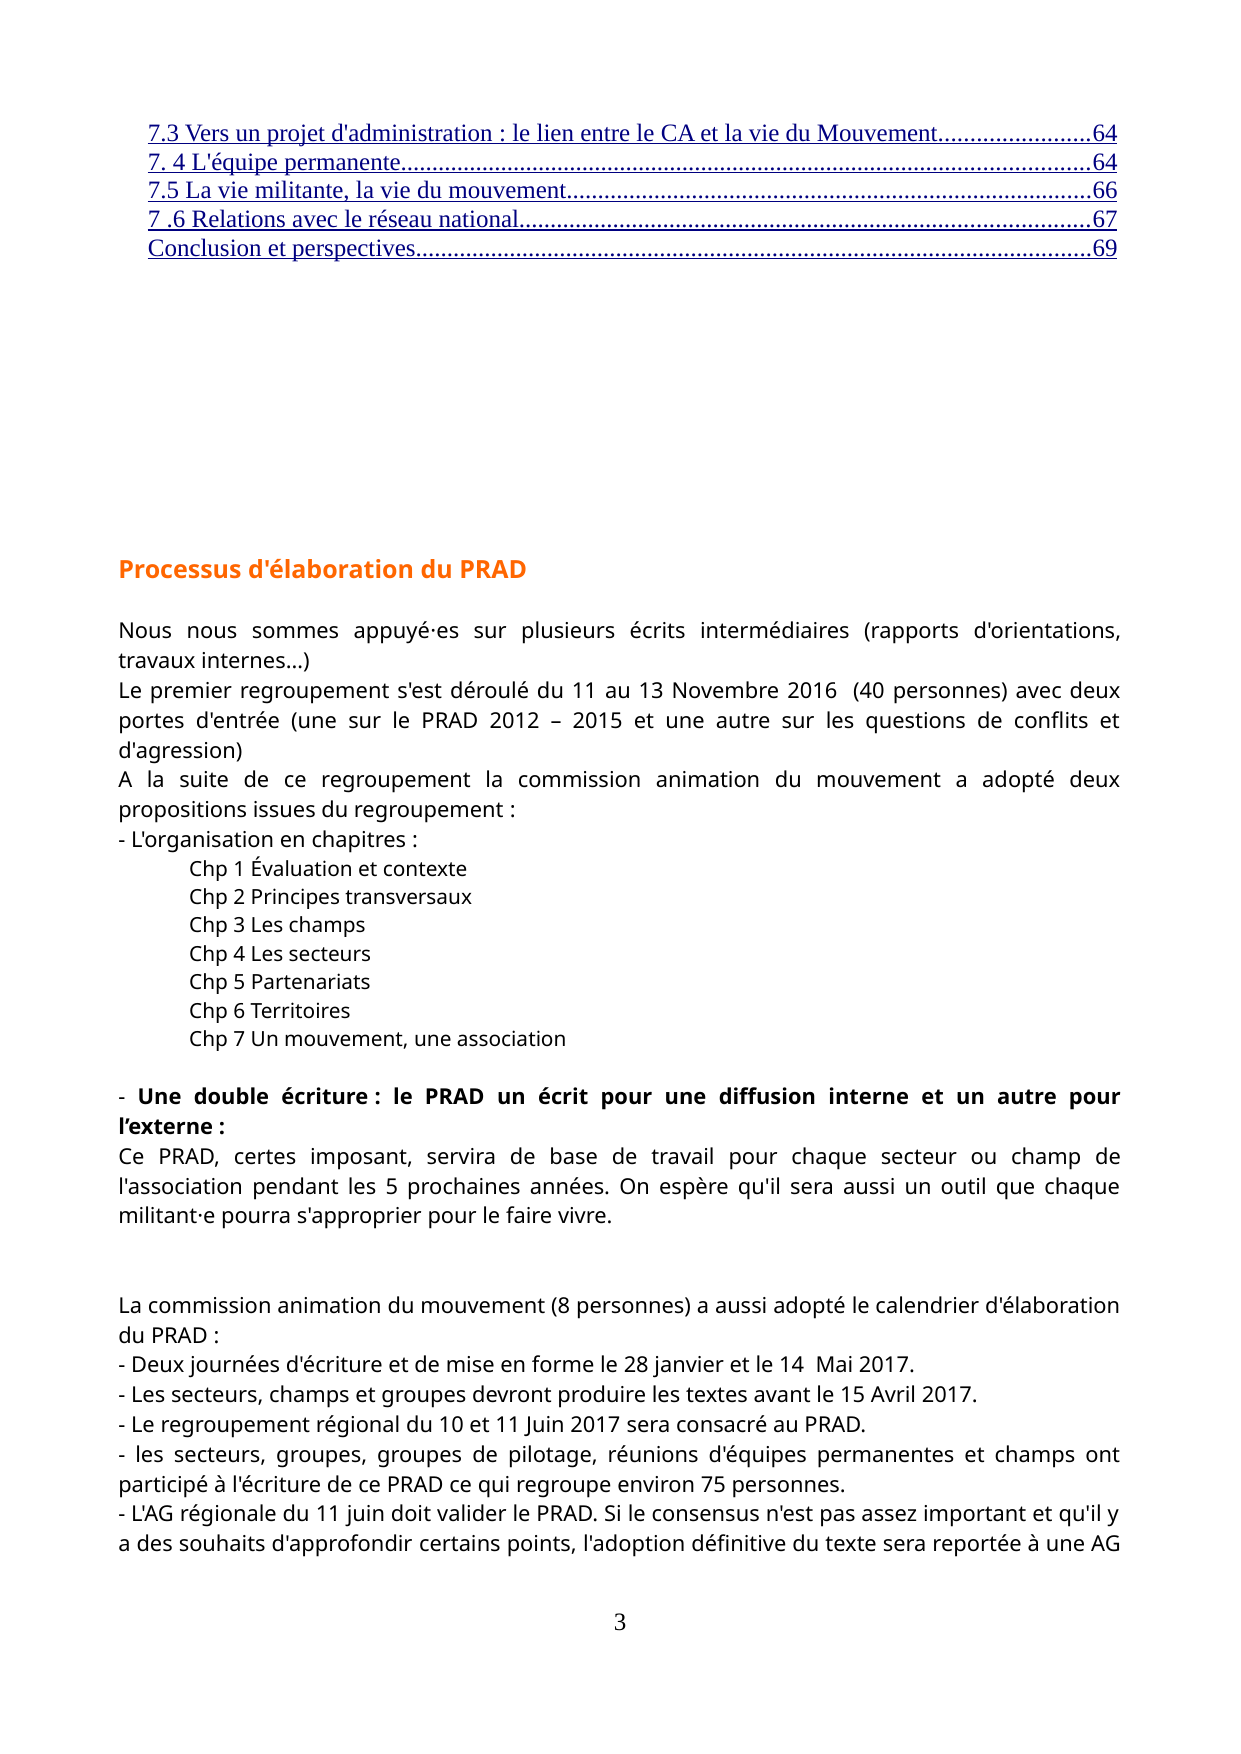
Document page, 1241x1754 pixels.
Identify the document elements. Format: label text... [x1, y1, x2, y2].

text Chp 2 Principes transversaux [189, 882, 1122, 911]
text Ce PRAD, certes imposant, servira de base de travail pour chaque secteur ou champ de l'association pendant les 5 prochaines années. On espère qu'il sera aussi un outil que chaque militant·e pourra s'approprier pour le faire vivre. [118, 1141, 1122, 1230]
text Chp 4 Les secteurs [189, 939, 1122, 967]
text Chp 6 Territoires [189, 996, 1122, 1024]
text Chp 5 Partenariats [189, 967, 1122, 996]
text A la suite de ce regroupement la commission animation du mouvement a adopté deux propositions issues du regroupement : [118, 764, 1122, 824]
text - L'AG régionale du 11 juin doit valider le PRAD. Si le consensus n'est pas assez important et qu'il y a des souhaits d'approfondir certains points, l'adoption définitive du texte sera reportée à une AG [118, 1498, 1122, 1558]
text Processus d'élaboration du PRAD [118, 552, 1122, 586]
text Conclusion et perspectives 69 [148, 233, 1122, 262]
text Chp 3 Les champs [189, 911, 1122, 939]
text Le premier regroupement s'est déroulé du 11 au 13 Novembre 2016 (40 personnes) avec deux portes d'entrée (une sur le PRAD 2012 – 2015 et une autre sur les questions de conflits et d'agression) [118, 675, 1122, 764]
text - Le regroupement régional du 10 et 11 Juin 2017 sera consacré au PRAD. [118, 1409, 1122, 1439]
text Nous nous sommes appuyé·es sur plusieurs écrits intermédiaires (rapports d'orientations, travaux internes…) [118, 615, 1122, 675]
text - Les secteurs, champs et groupes devront produire les textes avant le 15 Avril 2017. [118, 1379, 1122, 1409]
text Chp 7 Un mouvement, une association [189, 1024, 1122, 1053]
text 7. 4 L'équipe permanente 64 [148, 147, 1122, 176]
text 7 .6 Relations avec le réseau national 67 [148, 204, 1122, 233]
text La commission animation du mouvement (8 personnes) a aussi adopté le calendrier d'élaboration du PRAD : [118, 1290, 1122, 1349]
text - les secteurs, groupes, groupes de pilotage, réunions d'équipes permanentes et champs ont participé à l'écriture de ce PRAD ce qui regroupe environ 75 personnes. [118, 1439, 1122, 1498]
text Chp 1 Évaluation et contexte [189, 854, 1122, 882]
text - L'organisation en chapitres : [118, 824, 1122, 854]
text 7.3 Vers un projet d'administration : le lien entre le CA et la vie du Mouvement 64 [148, 118, 1122, 147]
text - Une double écriture : le PRAD un écrit pour une diffusion interne et un autre pour l’externe : [118, 1081, 1122, 1141]
text - Deux journées d'écriture et de mise en forme le 28 janvier et le 14 Mai 2017. [118, 1349, 1122, 1379]
text 7.5 La vie militante, la vie du mouvement 66 [148, 176, 1122, 204]
